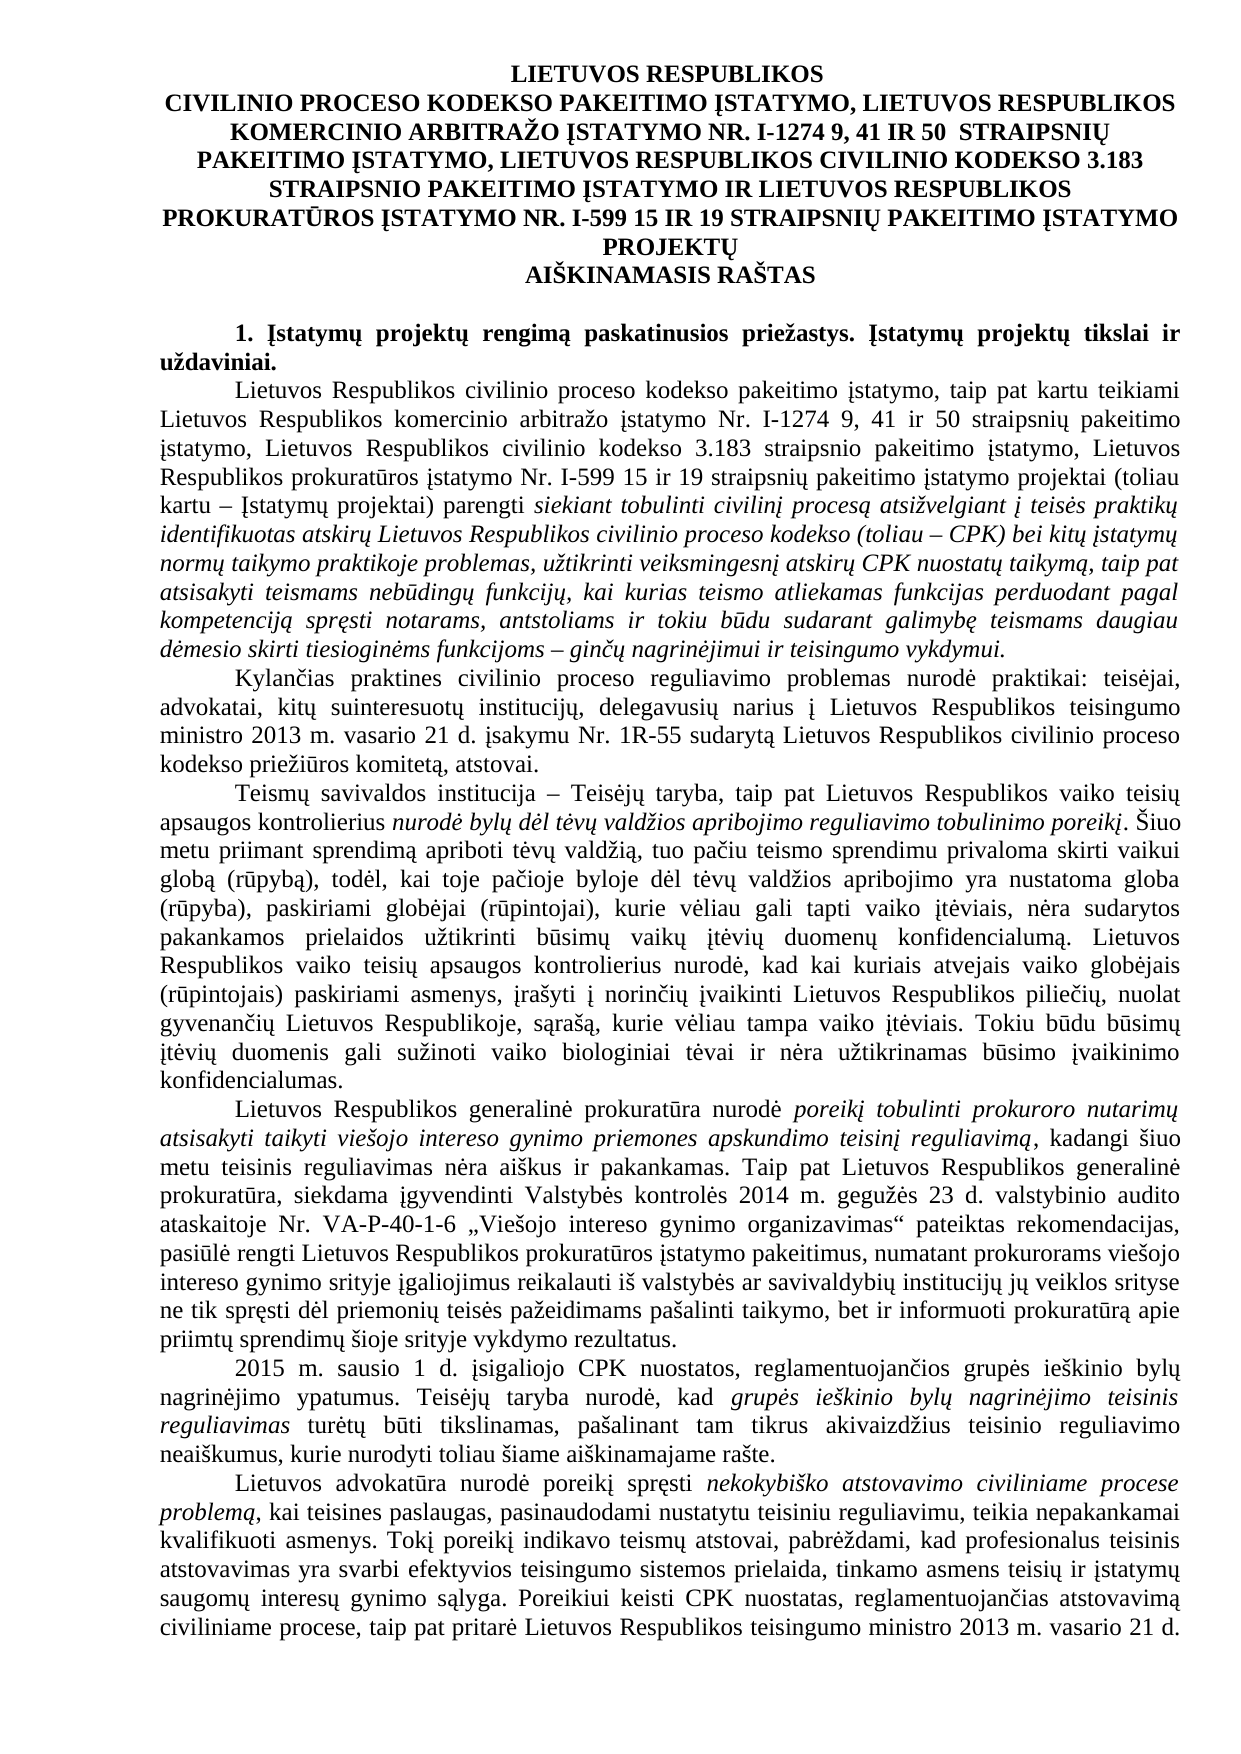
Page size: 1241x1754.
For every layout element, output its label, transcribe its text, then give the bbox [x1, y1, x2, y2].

text 1. Įstatymų projektų rengimą paskatinusios priežastys. Įstatymų projektų tikslai ir uždaviniai. [159, 318, 1181, 375]
text AIŠKINAMASIS RAŠTAS [159, 260, 1181, 289]
text Kylančias praktines civilinio proceso reguliavimo problemas nurodė praktikai: teisėjai, advokatai, kitų suinteresuotų institucijų, delegavusių narius į Lietuvos Respublikos teisingumo ministro 2013 m. vasario 21 d. įsakymu Nr. 1R-55 sudarytą Lietuvos Respublikos civilinio proceso kodekso priežiūros komitetą, atstovai. [159, 663, 1181, 778]
text Lietuvos Respublikos generalinė prokuratūra nurodė poreikį tobulinti prokuroro nutarimų atsisakyti taikyti viešojo intereso gynimo priemones apskundimo teisinį reguliavimą, kadangi šiuo metu teisinis reguliavimas nėra aiškus ir pakankamas. Taip pat Lietuvos Respublikos generalinė prokuratūra, siekdama įgyvendinti Valstybės kontrolės 2014 m. gegužės 23 d. valstybinio audito ataskaitoje Nr. VA-P-40-1-6 „Viešojo intereso gynimo organizavimas“ pateiktas rekomendacijas, pasiūlė rengti Lietuvos Respublikos prokuratūros įstatymo pakeitimus, numatant prokurorams viešojo intereso gynimo srityje įgaliojimus reikalauti iš valstybės ar savivaldybių institucijų jų veiklos srityse ne tik spręsti dėl priemonių teisės pažeidimams pašalinti taikymo, bet ir informuoti prokuratūrą apie priimtų sprendimų šioje srityje vykdymo rezultatus. [159, 1094, 1181, 1353]
text Lietuvos advokatūra nurodė poreikį spręsti nekokybiško atstovavimo civiliniame procese problemą, kai teisines paslaugas, pasinaudodami nustatytu teisiniu reguliavimu, teikia nepakankamai kvalifikuoti asmenys. Tokį poreikį indikavo teismų atstovai, pabrėždami, kad profesionalus teisinis atstovavimas yra svarbi efektyvios teisingumo sistemos prielaida, tinkamo asmens teisių ir įstatymų saugomų interesų gynimo sąlyga. Poreikiui keisti CPK nuostatas, reglamentuojančias atstovavimą civiliniame procese, taip pat pritarė Lietuvos Respublikos teisingumo ministro 2013 m. vasario 21 d. [159, 1468, 1181, 1640]
text Teismų savivaldos institucija – Teisėjų taryba, taip pat Lietuvos Respublikos vaiko teisių apsaugos kontrolierius nurodė bylų dėl tėvų valdžios apribojimo reguliavimo tobulinimo poreikį. Šiuo metu priimant sprendimą apriboti tėvų valdžią, tuo pačiu teismo sprendimu privaloma skirti vaikui globą (rūpybą), todėl, kai toje pačioje byloje dėl tėvų valdžios apribojimo yra nustatoma globa (rūpyba), paskiriami globėjai (rūpintojai), kurie vėliau gali tapti vaiko įtėviais, nėra sudarytos pakankamos prielaidos užtikrinti būsimų vaikų įtėvių duomenų konfidencialumą. Lietuvos Respublikos vaiko teisių apsaugos kontrolierius nurodė, kad kai kuriais atvejais vaiko globėjais (rūpintojais) paskiriami asmenys, įrašyti į norinčių įvaikinti Lietuvos Respublikos piliečių, nuolat gyvenančių Lietuvos Respublikoje, sąrašą, kurie vėliau tampa vaiko įtėviais. Tokiu būdu būsimų įtėvių duomenis gali sužinoti vaiko biologiniai tėvai ir nėra užtikrinamas būsimo įvaikinimo konfidencialumas. [159, 778, 1181, 1094]
text Lietuvos Respublikos civilinio proceso kodekso pakeitimo įstatymo, taip pat kartu teikiami Lietuvos Respublikos komercinio arbitražo įstatymo Nr. I-1274 9, 41 ir 50 straipsnių pakeitimo įstatymo, Lietuvos Respublikos civilinio kodekso 3.183 straipsnio pakeitimo įstatymo, Lietuvos Respublikos prokuratūros įstatymo Nr. I-599 15 ir 19 straipsnių pakeitimo įstatymo projektai (toliau kartu – Įstatymų projektai) parengti siekiant tobulinti civilinį procesą atsižvelgiant į teisės praktikų identifikuotas atskirų Lietuvos Respublikos civilinio proceso kodekso (toliau – CPK) bei kitų įstatymų normų taikymo praktikoje problemas, užtikrinti veiksmingesnį atskirų CPK nuostatų taikymą, taip pat atsisakyti teismams nebūdingų funkcijų, kai kurias teismo atliekamas funkcijas perduodant pagal kompetenciją spręsti notarams, antstoliams ir tokiu būdu sudarant galimybę teismams daugiau dėmesio skirti tiesioginėms funkcijoms – ginčų nagrinėjimui ir teisingumo vykdymui. [159, 375, 1181, 663]
text 2015 m. sausio 1 d. įsigaliojo CPK nuostatos, reglamentuojančios grupės ieškinio bylų nagrinėjimo ypatumus. Teisėjų taryba nurodė, kad grupės ieškinio bylų nagrinėjimo teisinis reguliavimas turėtų būti tikslinamas, pašalinant tam tikrus akivaizdžius teisinio reguliavimo neaiškumus, kurie nurodyti toliau šiame aiškinamajame rašte. [159, 1353, 1181, 1468]
text CIVILINIO PROCESO KODEKSO PAKEITIMO ĮSTATYMO, LIETUVOS RESPUBLIKOS KOMERCINIO ARBITRAŽO ĮSTATYMO NR. I-1274 9, 41 IR 50 STRAIPSNIŲ PAKEITIMO ĮSTATYMO, LIETUVOS RESPUBLIKOS CIVILINIO KODEKSO 3.183 STRAIPSNIO PAKEITIMO ĮSTATYMO IR LIETUVOS RESPUBLIKOS PROKURATŪROS ĮSTATYMO NR. I-599 15 IR 19 STRAIPSNIŲ PAKEITIMO ĮSTATYMO PROJEKTŲ [159, 88, 1181, 260]
text LIETUVOS RESPUBLIKOS [159, 59, 1181, 88]
